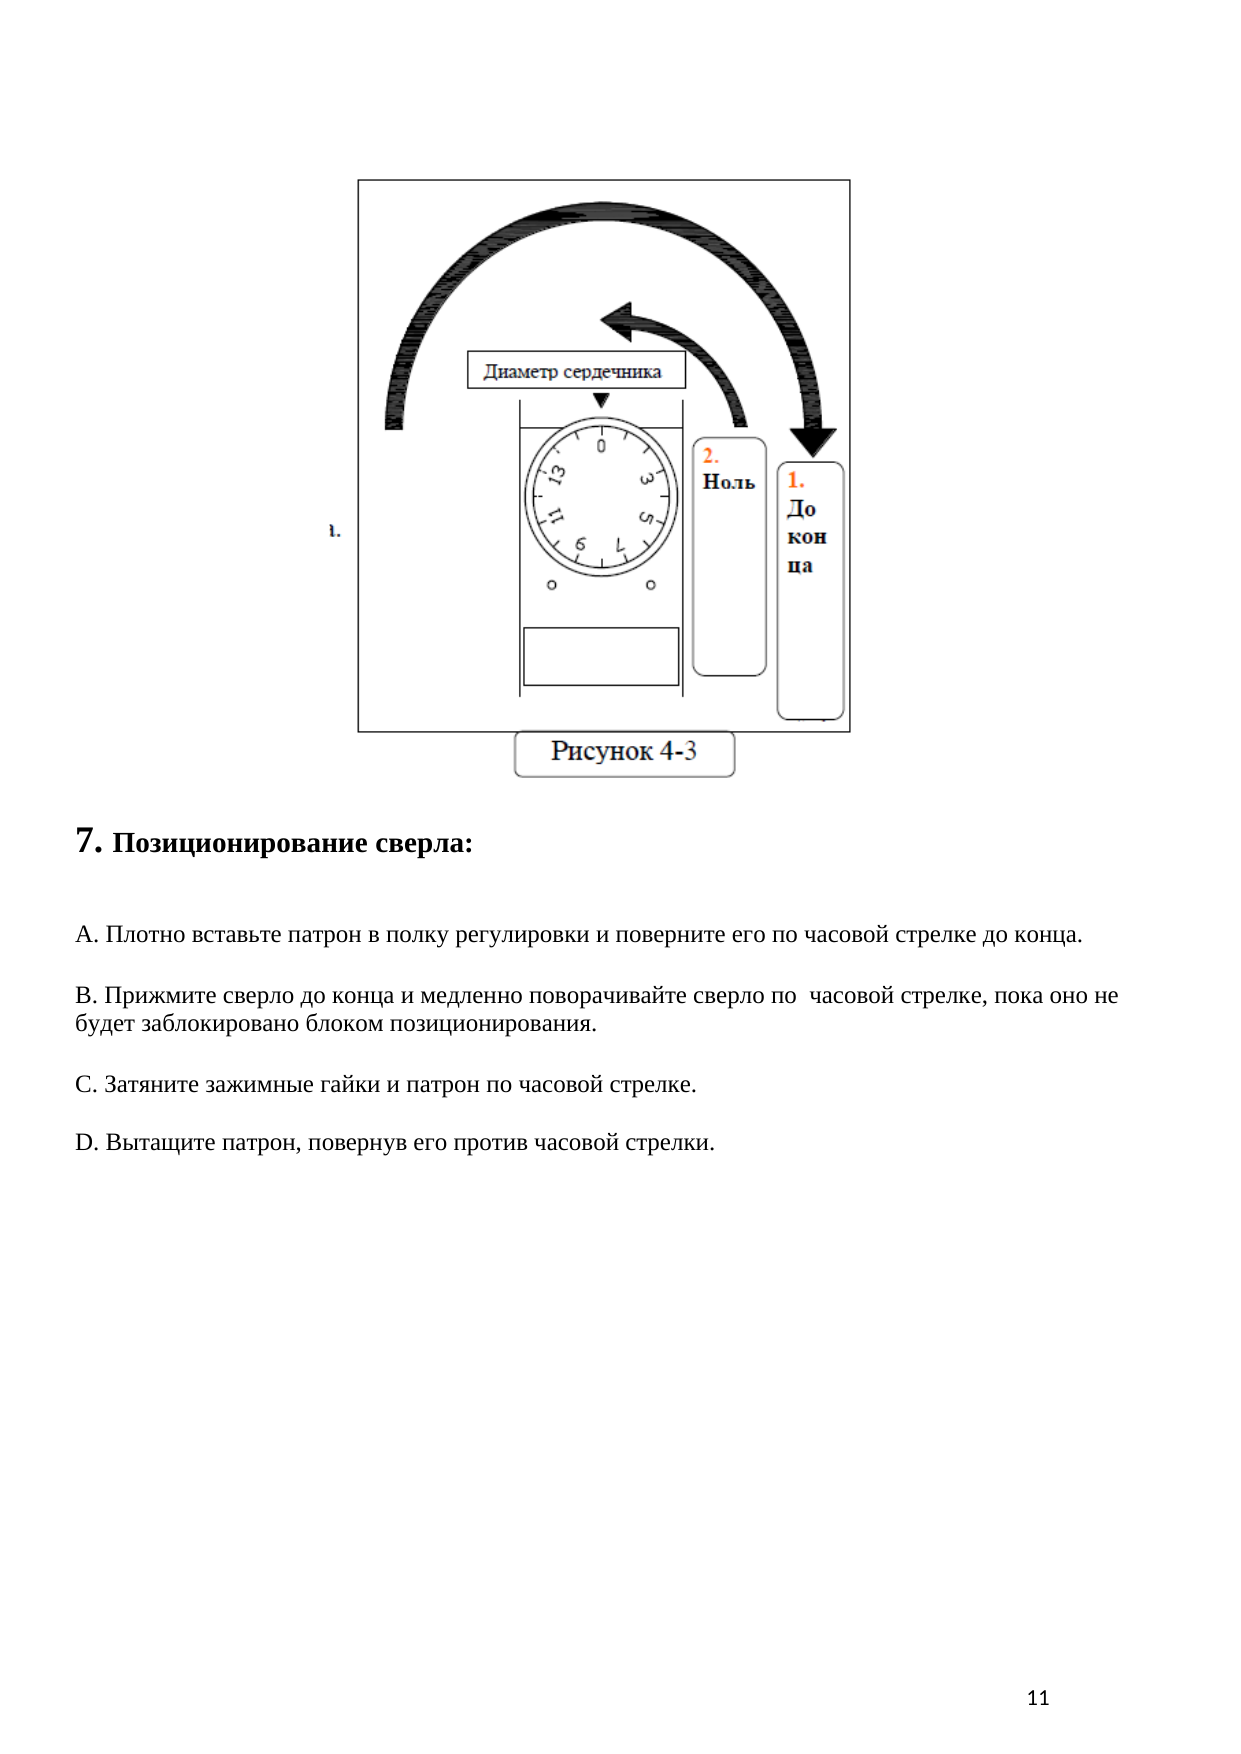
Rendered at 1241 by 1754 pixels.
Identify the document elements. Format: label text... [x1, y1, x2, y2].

text B. Прижмите сверло до конца и медленно поворачивайте сверло по часовой стрелке, пока оно не будет заблокировано блоком позиционирования. [75, 980, 1165, 1037]
text A. Плотно вставьте патрон в полку регулировки и поверните его по часовой стрелке до конца. [75, 919, 1165, 947]
text 7. Позиционирование сверла: [75, 817, 1165, 861]
picture [329, 159, 911, 793]
text C. Затяните зажимные гайки и патрон по часовой стрелке. [75, 1069, 1165, 1098]
text D. Вытащите патрон, повернув его против часовой стрелки. [75, 1127, 1165, 1156]
